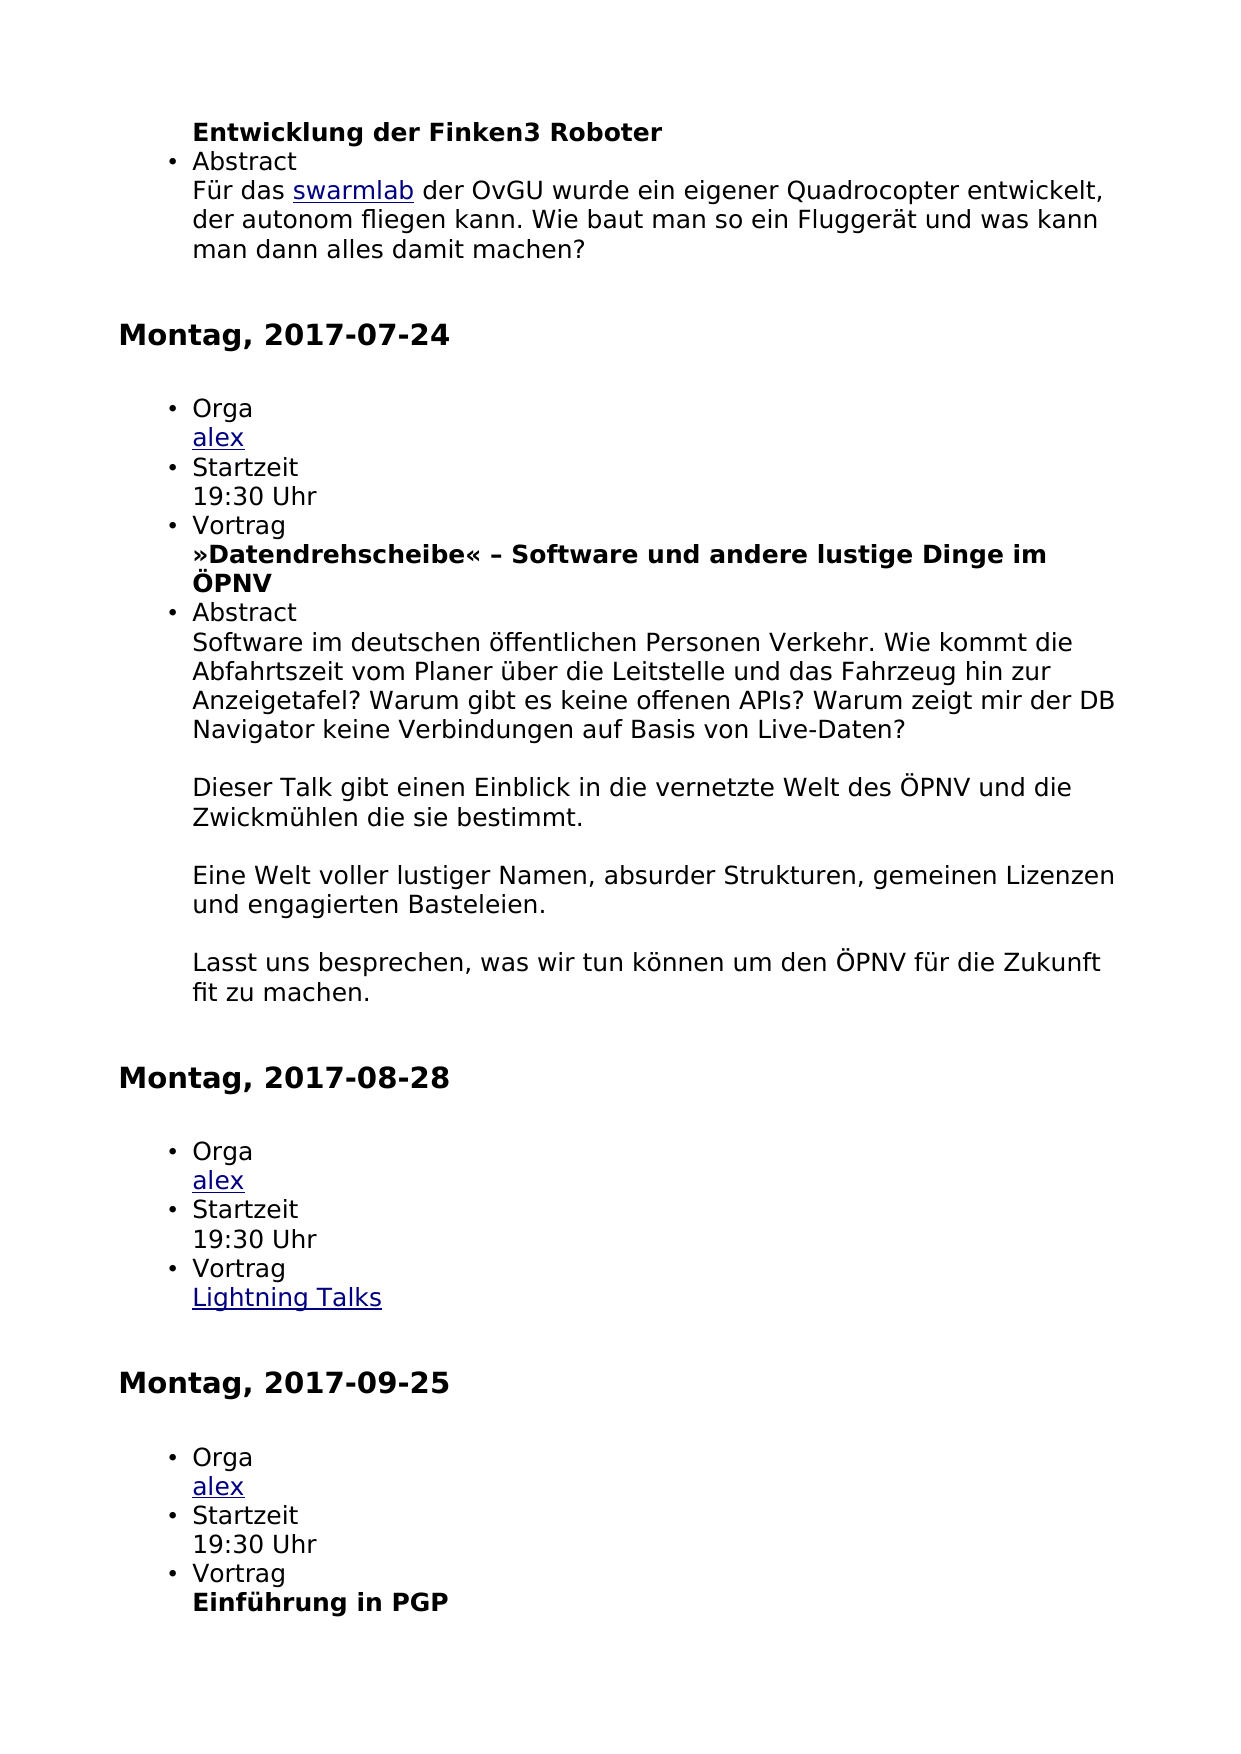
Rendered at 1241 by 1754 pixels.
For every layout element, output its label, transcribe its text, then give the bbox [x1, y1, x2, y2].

list Abstract [177, 598, 1122, 628]
list Startzeit [177, 1196, 1122, 1225]
list Für das swarmlab der OvGU wurde ein eigener Quadrocopter entwickelt, der autonom fliegen kann. Wie baut man so ein Fluggerät und was kann man dann alles damit machen? [177, 176, 1122, 264]
list Startzeit [177, 1501, 1122, 1530]
list 19:30 Uhr [177, 482, 1122, 511]
list Abstract [177, 147, 1122, 176]
list Orga [177, 1443, 1122, 1472]
subtitle Montag, 2017-09-25 [118, 1367, 1122, 1401]
list 19:30 Uhr [177, 1530, 1122, 1559]
list »Datendrehscheibe« – Software und andere lustige Dinge im ÖPNV [177, 540, 1122, 598]
list alex [177, 1166, 1122, 1196]
list alex [177, 1472, 1122, 1501]
list Einführung in PGP [177, 1588, 1122, 1618]
list Software im deutschen öffentlichen Personen Verkehr. Wie kommt die Abfahrtszeit vom Planer über die Leitstelle und das Fahrzeug hin zur Anzeigetafel? Warum gibt es keine offenen APIs? Warum zeigt mir der DB Navigator keine Verbindungen auf Basis von Live-Daten? Dieser Talk gibt einen Einblick in die vernetzte Welt des ÖPNV und die Zwickmühlen die sie bestimmt. Eine Welt voller lustiger Namen, absurder Strukturen, gemeinen Lizenzen und engagierten Basteleien. Lasst uns besprechen, was wir tun können um den ÖPNV für die Zukunft fit zu machen. [177, 628, 1122, 1007]
list Vortrag [177, 1254, 1122, 1283]
list 19:30 Uhr [177, 1225, 1122, 1254]
list Orga [177, 394, 1122, 423]
subtitle Montag, 2017-08-28 [118, 1061, 1122, 1095]
list Startzeit [177, 453, 1122, 482]
list alex [177, 423, 1122, 453]
subtitle Montag, 2017-07-24 [118, 318, 1122, 352]
list Entwicklung der Finken3 Roboter [177, 118, 1122, 147]
list Vortrag [177, 511, 1122, 540]
list Lightning Talks [177, 1283, 1122, 1312]
list Vortrag [177, 1559, 1122, 1588]
list Orga [177, 1137, 1122, 1166]
